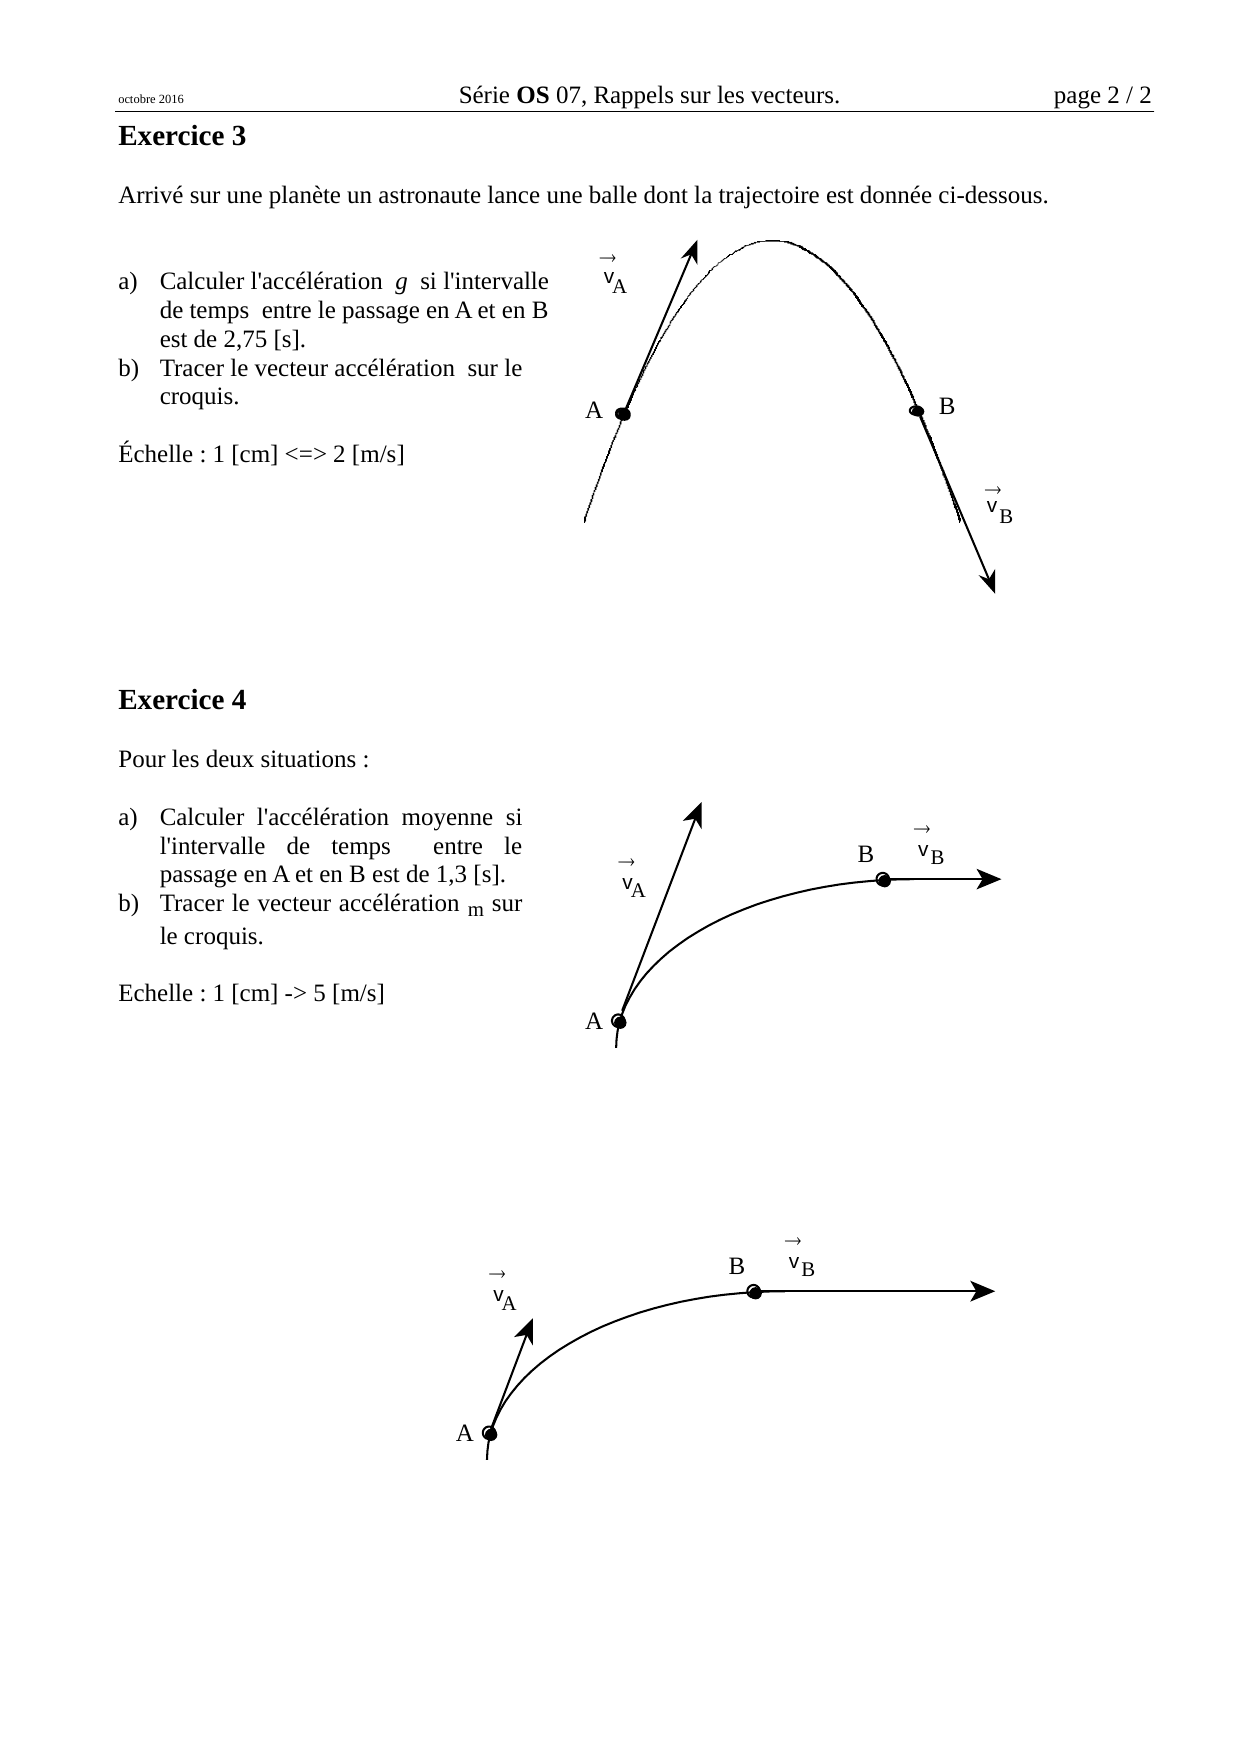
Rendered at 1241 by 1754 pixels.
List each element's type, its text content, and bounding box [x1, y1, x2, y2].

text Arrivé sur une planète un astronaute lance une balle dont la trajectoire est donnée ci-dessous. [118, 180, 1152, 209]
table_header [566, 238, 1022, 597]
text Pour les deux situations : [118, 744, 1152, 773]
table_cell [110, 1048, 437, 1460]
text Exercice 4 [118, 682, 1152, 716]
table_header a) Calculer l'accélération moyenne si l'intervalle de temps entre le passage en A et en B est de 1,3 [s]. b) Tracer le vecteur accélération m sur le croquis. Echelle : 1 [cm] -> 5 [m/s] [110, 802, 566, 1048]
table_header a) Calculer l'accélération g si l'intervalle de temps entre le passage en A et en B est de 2,75 [s]. b) Tracer le vecteur accélération sur le croquis. Échelle : 1 [cm] <=> 2 [m/s] [110, 238, 566, 596]
table_header [566, 802, 1022, 1049]
text Exercice 3 [118, 118, 1152, 151]
table_cell [437, 1048, 1022, 1461]
